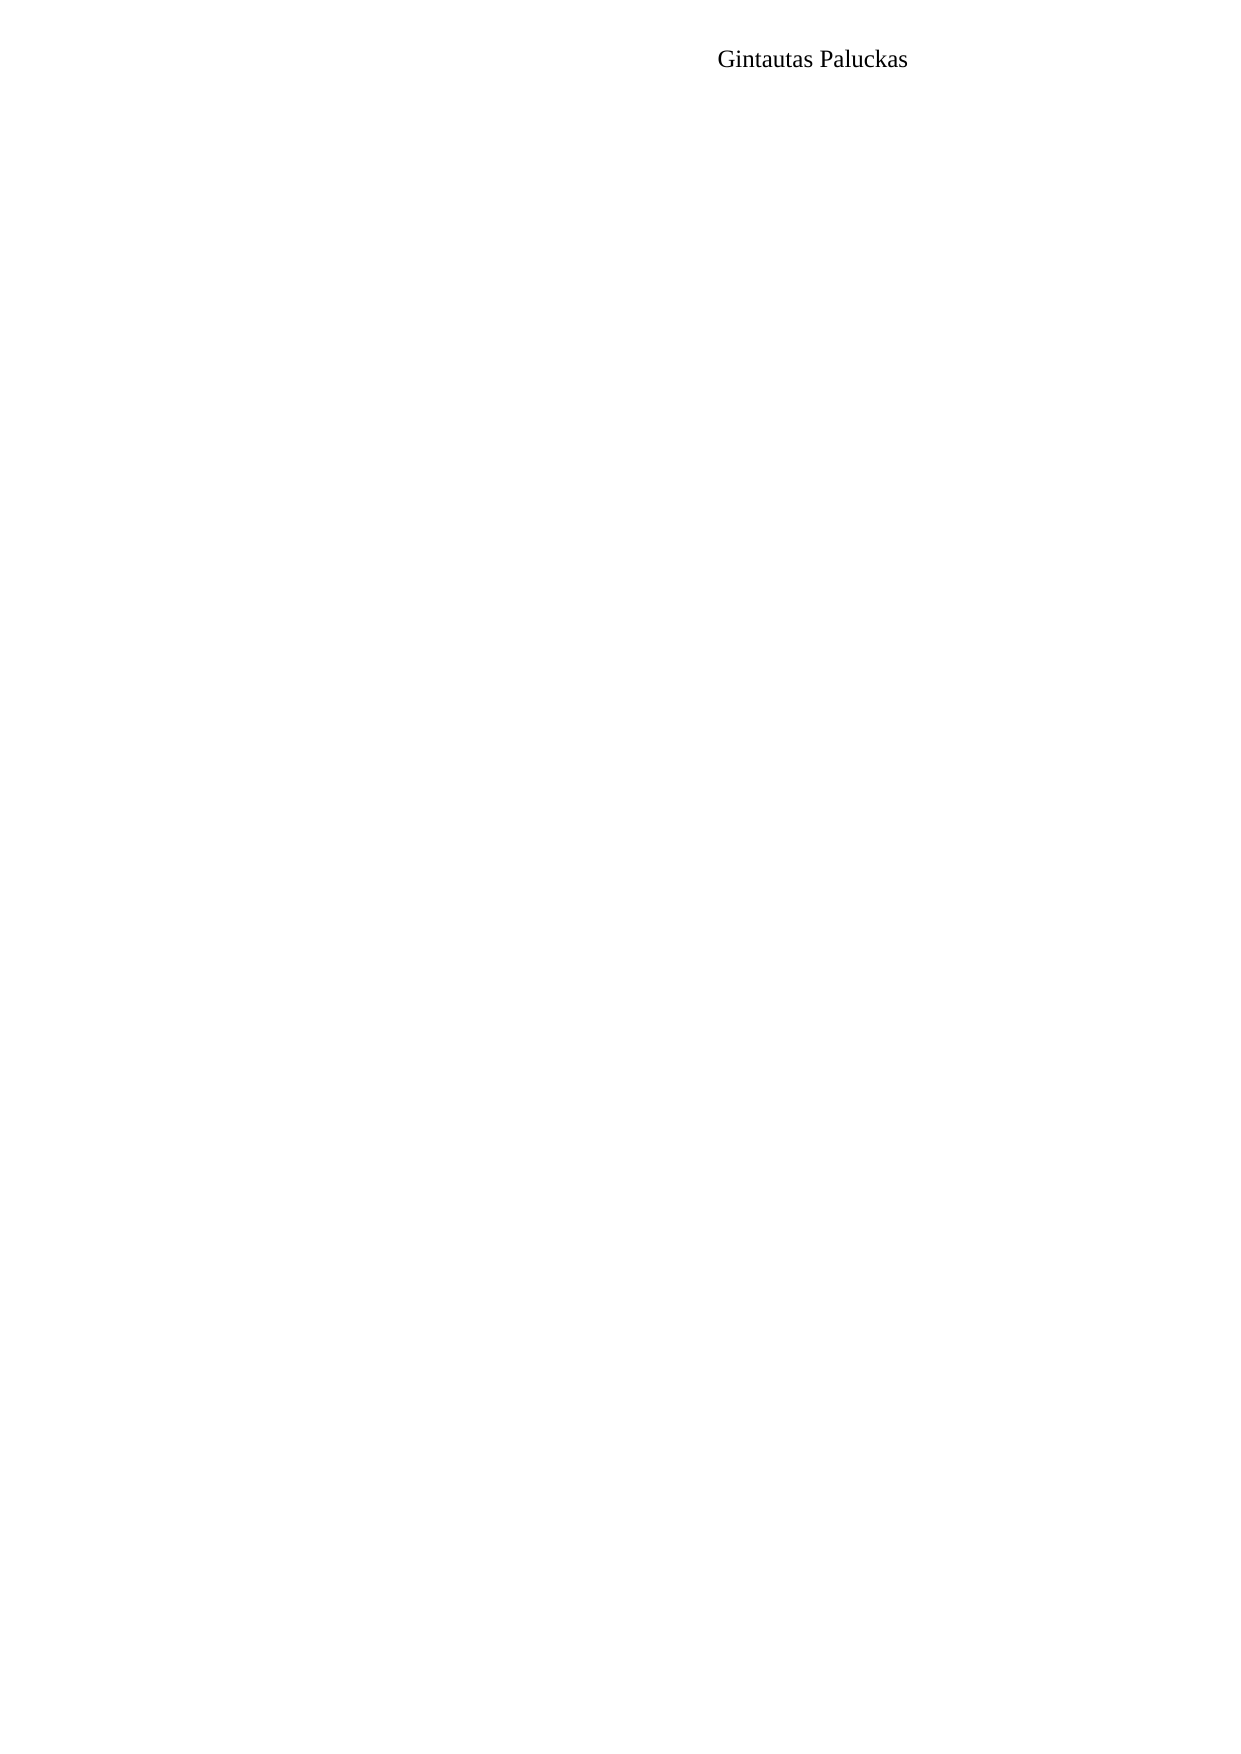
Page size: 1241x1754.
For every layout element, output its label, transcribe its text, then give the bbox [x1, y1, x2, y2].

text Gintautas Paluckas [177, 44, 1181, 73]
